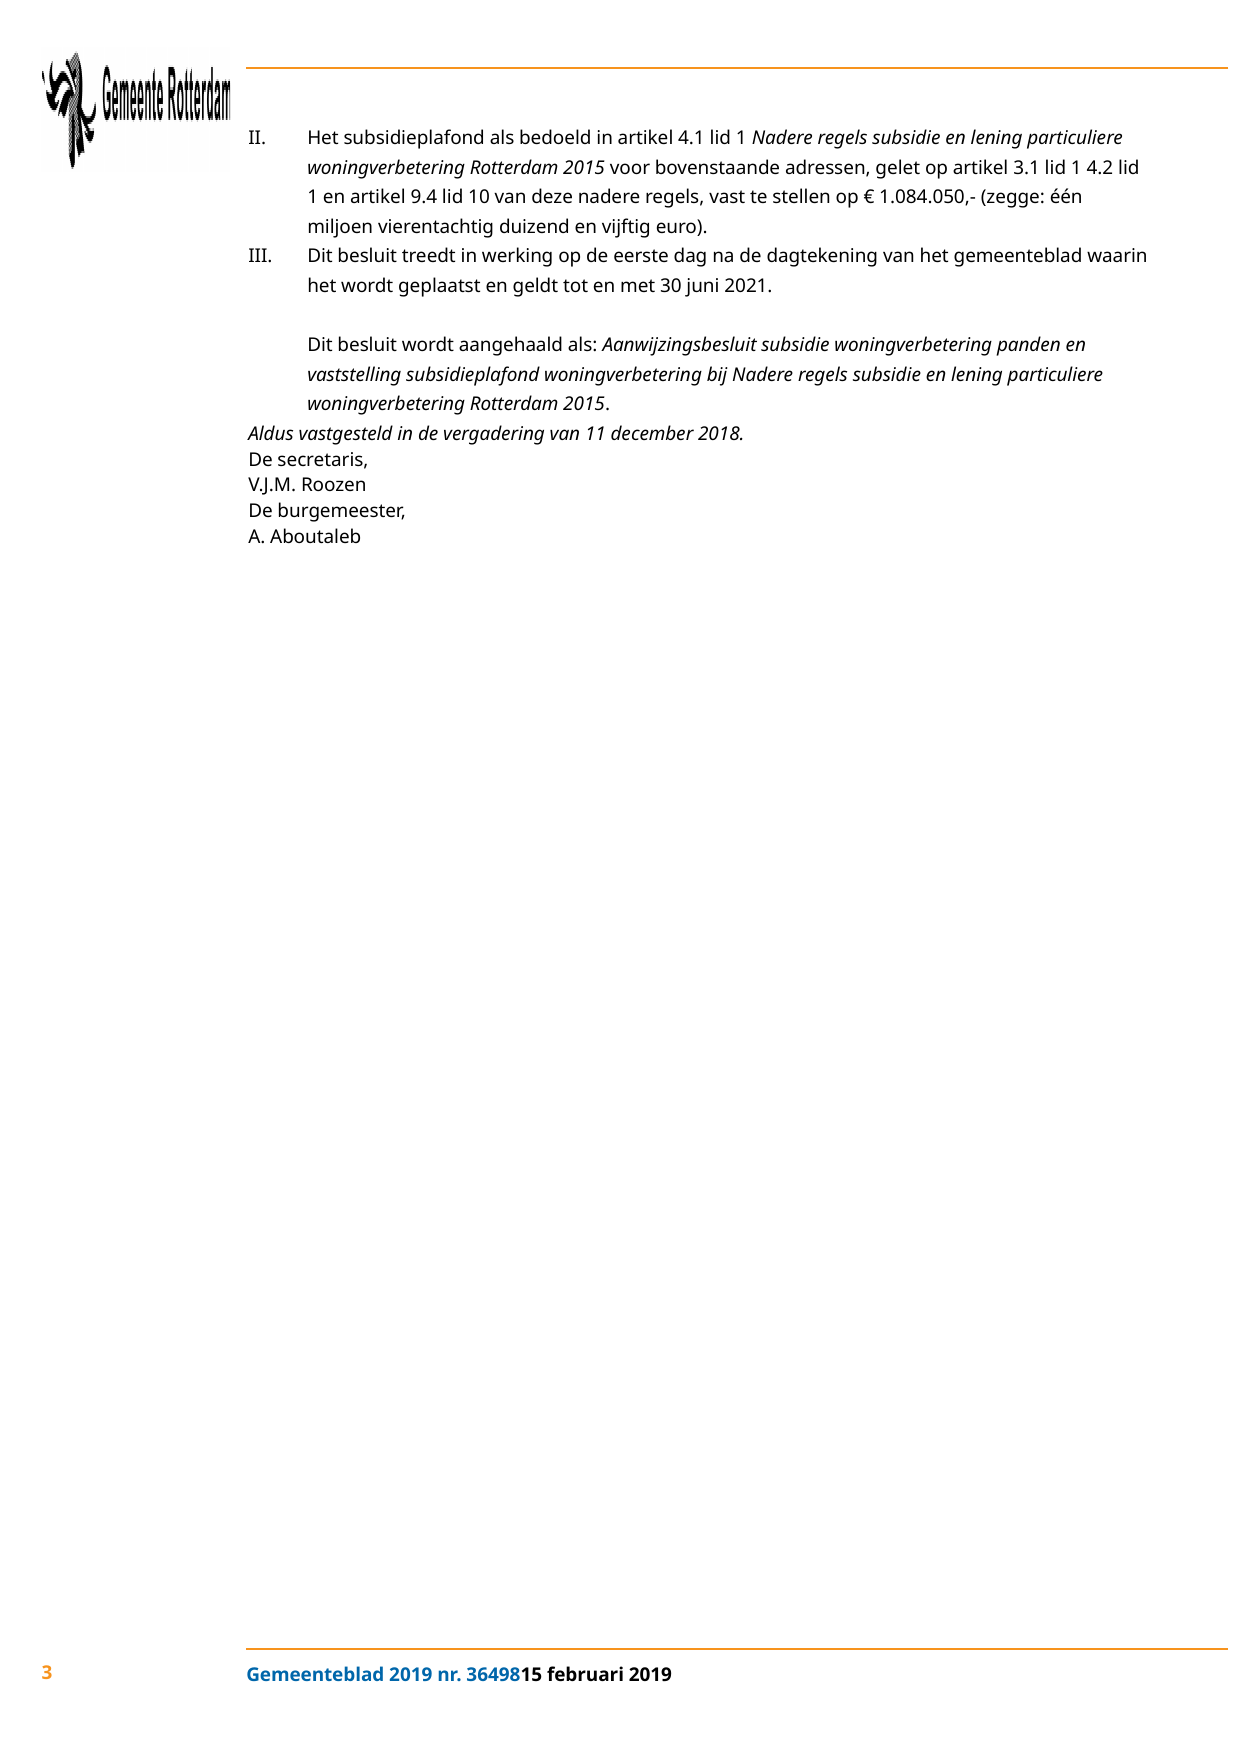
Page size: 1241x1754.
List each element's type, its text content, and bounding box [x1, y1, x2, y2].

picture [41, 47, 231, 172]
text A. Aboutaleb [248, 523, 1152, 549]
text De secretaris, [248, 446, 1152, 472]
list Dit besluit wordt aangehaald als: Aanwijzingsbesluit subsidie woningverbetering panden en vaststelling subsidieplafond woningverbetering bij Nadere regels subsidie en lening particuliere woningverbetering Rotterdam 2015. [248, 331, 1152, 416]
text Aldus vastgesteld in de vergadering van 11 december 2018. [248, 420, 1152, 446]
text V.J.M. Roozen [248, 472, 1152, 497]
text De burgemeester, [248, 497, 1152, 523]
list Het subsidieplafond als bedoeld in artikel 4.1 lid 1 Nadere regels subsidie en lening particuliere woningverbetering Rotterdam 2015 voor bovenstaande adressen, gelet op artikel 3.1 lid 1 4.2 lid 1 en artikel 9.4 lid 10 van deze nadere regels, vast te stellen op € 1.084.050,- (zegge: één miljoen vierentachtig duizend en vijftig euro). [248, 124, 1152, 239]
list Dit besluit treedt in werking op de eerste dag na de dagtekening van het gemeenteblad waarin het wordt geplaatst en geldt tot en met 30 juni 2021. [248, 243, 1152, 298]
